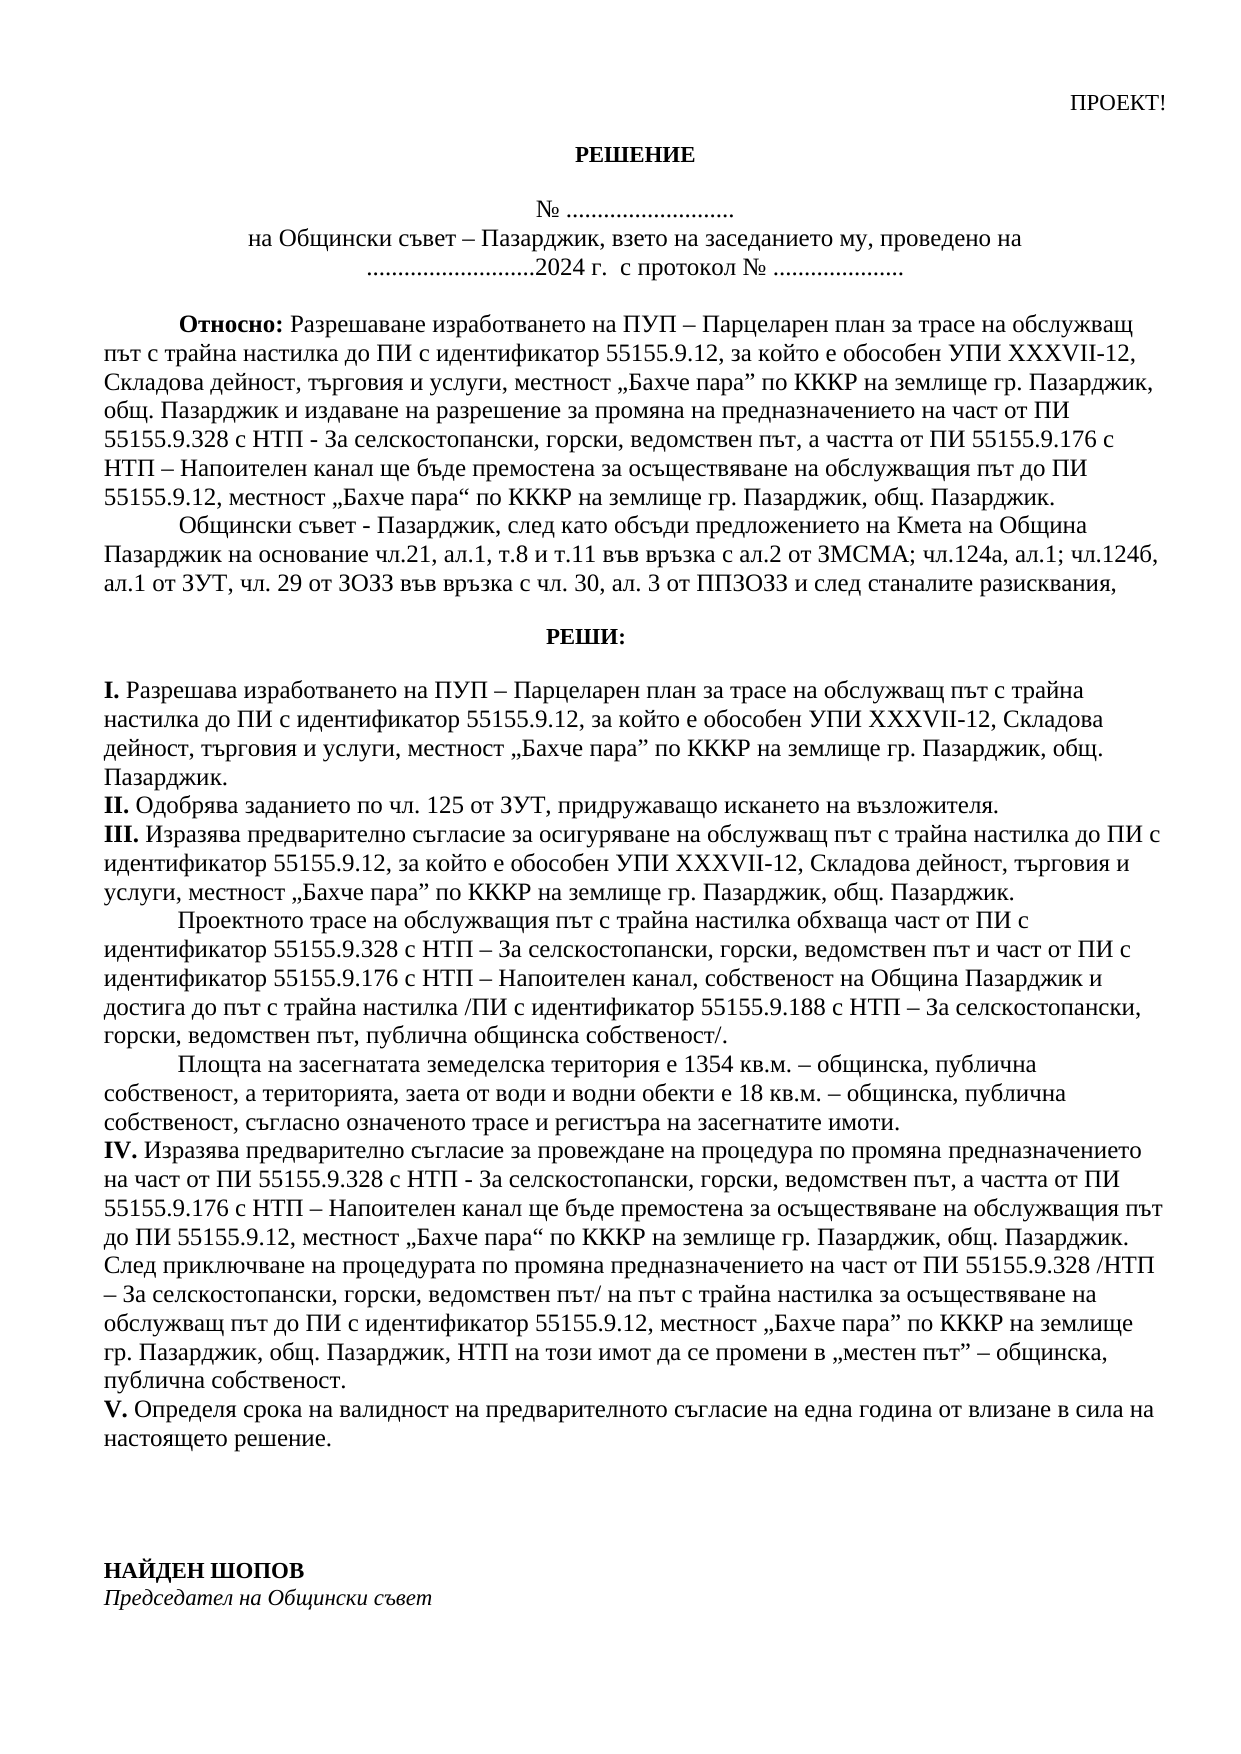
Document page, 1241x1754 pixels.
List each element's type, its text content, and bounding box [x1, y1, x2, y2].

text на Общински съвет – Пазарджик, взето на заседанието му, проведено на [103, 223, 1167, 252]
text Относно: Разрешаване изработването на ПУП – Парцеларен план за трасе на обслужващ път с трайна настилка до ПИ с идентификатор 55155.9.12, за който е обособен УПИ XXXVII-12, Складова дейност, търговия и услуги, местност „Бахче пара” по КККР на землище гр. Пазарджик, общ. Пазарджик и издаване на разрешение за промяна на предназначението на част от ПИ 55155.9.328 с НТП - За селскостопански, горски, ведомствен път, а частта от ПИ 55155.9.176 с НТП – Напоителен канал ще бъде премостена за осъществяване на обслужващия път до ПИ 55155.9.12, местност „Бахче пара“ по КККР на землище гр. Пазарджик, общ. Пазарджик. [103, 309, 1167, 510]
text І. Разрешава изработването на ПУП – Парцеларен план за трасе на обслужващ път с трайна настилка до ПИ с идентификатор 55155.9.12, за който е обособен УПИ XXXVII-12, Складова дейност, търговия и услуги, местност „Бахче пара” по КККР на землище гр. Пазарджик, общ. Пазарджик. [103, 676, 1152, 791]
text Общински съвет - Пазарджик, след като обсъди предложението на Кмета на Община Пазарджик на основание чл.21, ал.1, т.8 и т.11 във връзка с ал.2 от ЗМСМА; чл.124а, ал.1; чл.124б, ал.1 от ЗУТ, чл. 29 от ЗОЗЗ във връзка с чл. 30, ал. 3 от ППЗОЗЗ и след станалите разисквания, [103, 510, 1167, 597]
text НАЙДЕН ШОПОВ [103, 1557, 1167, 1584]
text РЕШЕНИЕ [103, 141, 1167, 168]
text ІІ. Одобрява заданието по чл. 125 от ЗУТ, придружаващо искането на възложителя. [103, 791, 1167, 819]
text Председател на Общински съвет [103, 1584, 1167, 1610]
text РЕШИ: [546, 623, 1167, 649]
text ІIІ. Изразява предварително съгласие за осигуряване на обслужващ път с трайна настилка до ПИ с идентификатор 55155.9.12, за който е обособен УПИ XXXVII-12, Складова дейност, търговия и услуги, местност „Бахче пара” по КККР на землище гр. Пазарджик, общ. Пазарджик. [103, 819, 1167, 906]
text V. Определя срока на валидност на предварителното съгласие на една година от влизане в сила на настоящето решение. [103, 1394, 1167, 1452]
text ПРОЕКТ! [148, 89, 1167, 115]
text ІV. Изразява предварително съгласие за провеждане на процедура по промяна предназначението на част от ПИ 55155.9.328 с НТП - За селскостопански, горски, ведомствен път, а частта от ПИ 55155.9.176 с НТП – Напоителен канал ще бъде премостена за осъществяване на обслужващия път до ПИ 55155.9.12, местност „Бахче пара“ по КККР на землище гр. Пазарджик, общ. Пазарджик. [103, 1136, 1167, 1251]
text Проектното трасе на обслужващия път с трайна настилка обхваща част от ПИ с идентификатор 55155.9.328 с НТП – За селскостопански, горски, ведомствен път и част от ПИ с идентификатор 55155.9.176 с НТП – Напоителен канал, собственост на Община Пазарджик и достига до път с трайна настилка /ПИ с идентификатор 55155.9.188 с НТП – За селскостопански, горски, ведомствен път, публична общинска собственост/. [103, 906, 1167, 1049]
text След приключване на процедурата по промяна предназначението на част от ПИ 55155.9.328 /НТП – За селскостопански, горски, ведомствен път/ на път с трайна настилка за осъществяване на обслужващ път до ПИ с идентификатор 55155.9.12, местност „Бахче пара” по КККР на землище гр. Пазарджик, общ. Пазарджик, НТП на този имот да се промени в „местен път” – общинска, публична собственост. [103, 1251, 1167, 1394]
text № ........................... [103, 194, 1167, 223]
text ...........................2024 г. с протокол № ..................... [103, 252, 1167, 280]
text Площта на засегнатата земеделска територия е 1354 кв.м. – общинска, публична собственост, а територията, заета от води и водни обекти е 18 кв.м. – общинска, публична собственост, съгласно означеното трасе и регистъра на засегнатите имоти. [103, 1049, 1167, 1136]
